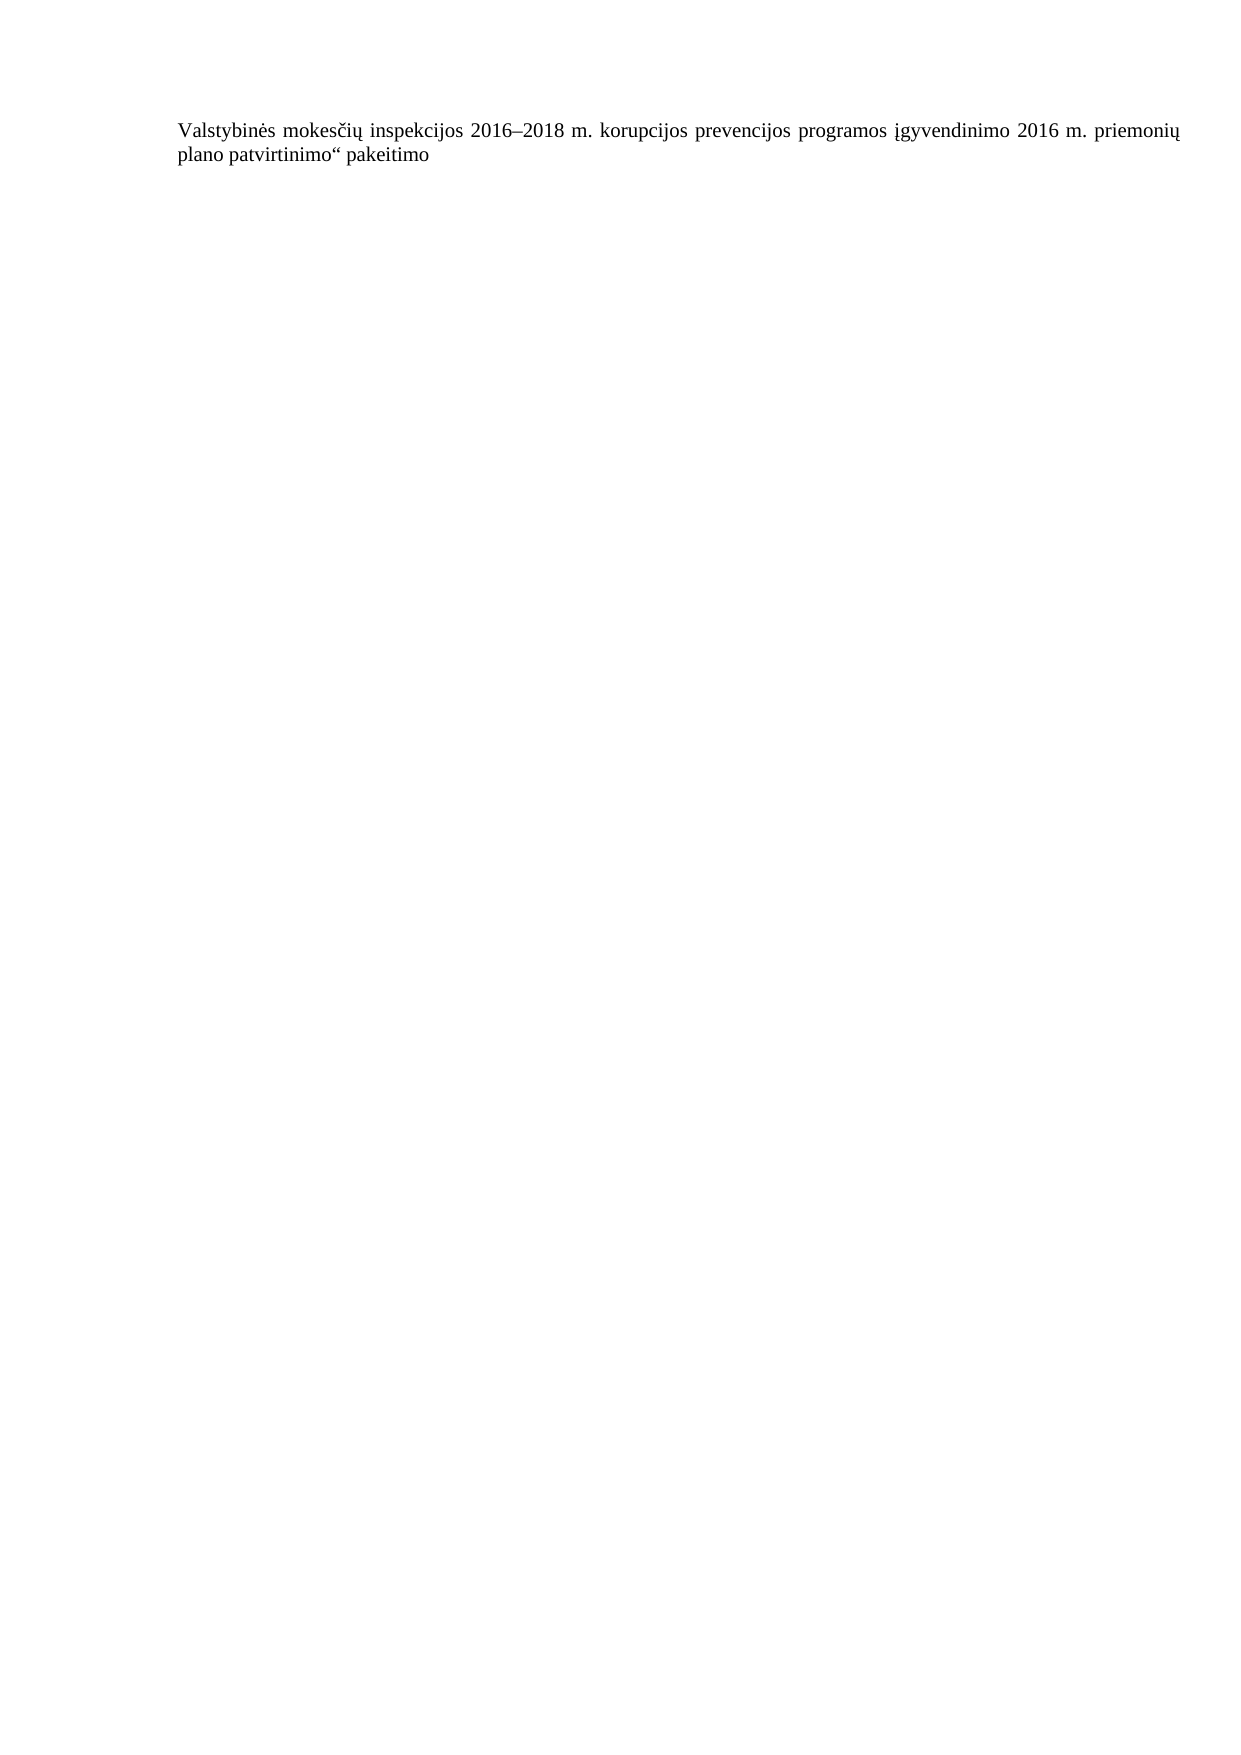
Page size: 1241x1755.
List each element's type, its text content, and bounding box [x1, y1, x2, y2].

text Valstybinės mokesčių inspekcijos 2016–2018 m. korupcijos prevencijos programos įgyvendinimo 2016 m. priemonių plano patvirtinimo“ pakeitimo [177, 118, 1181, 166]
